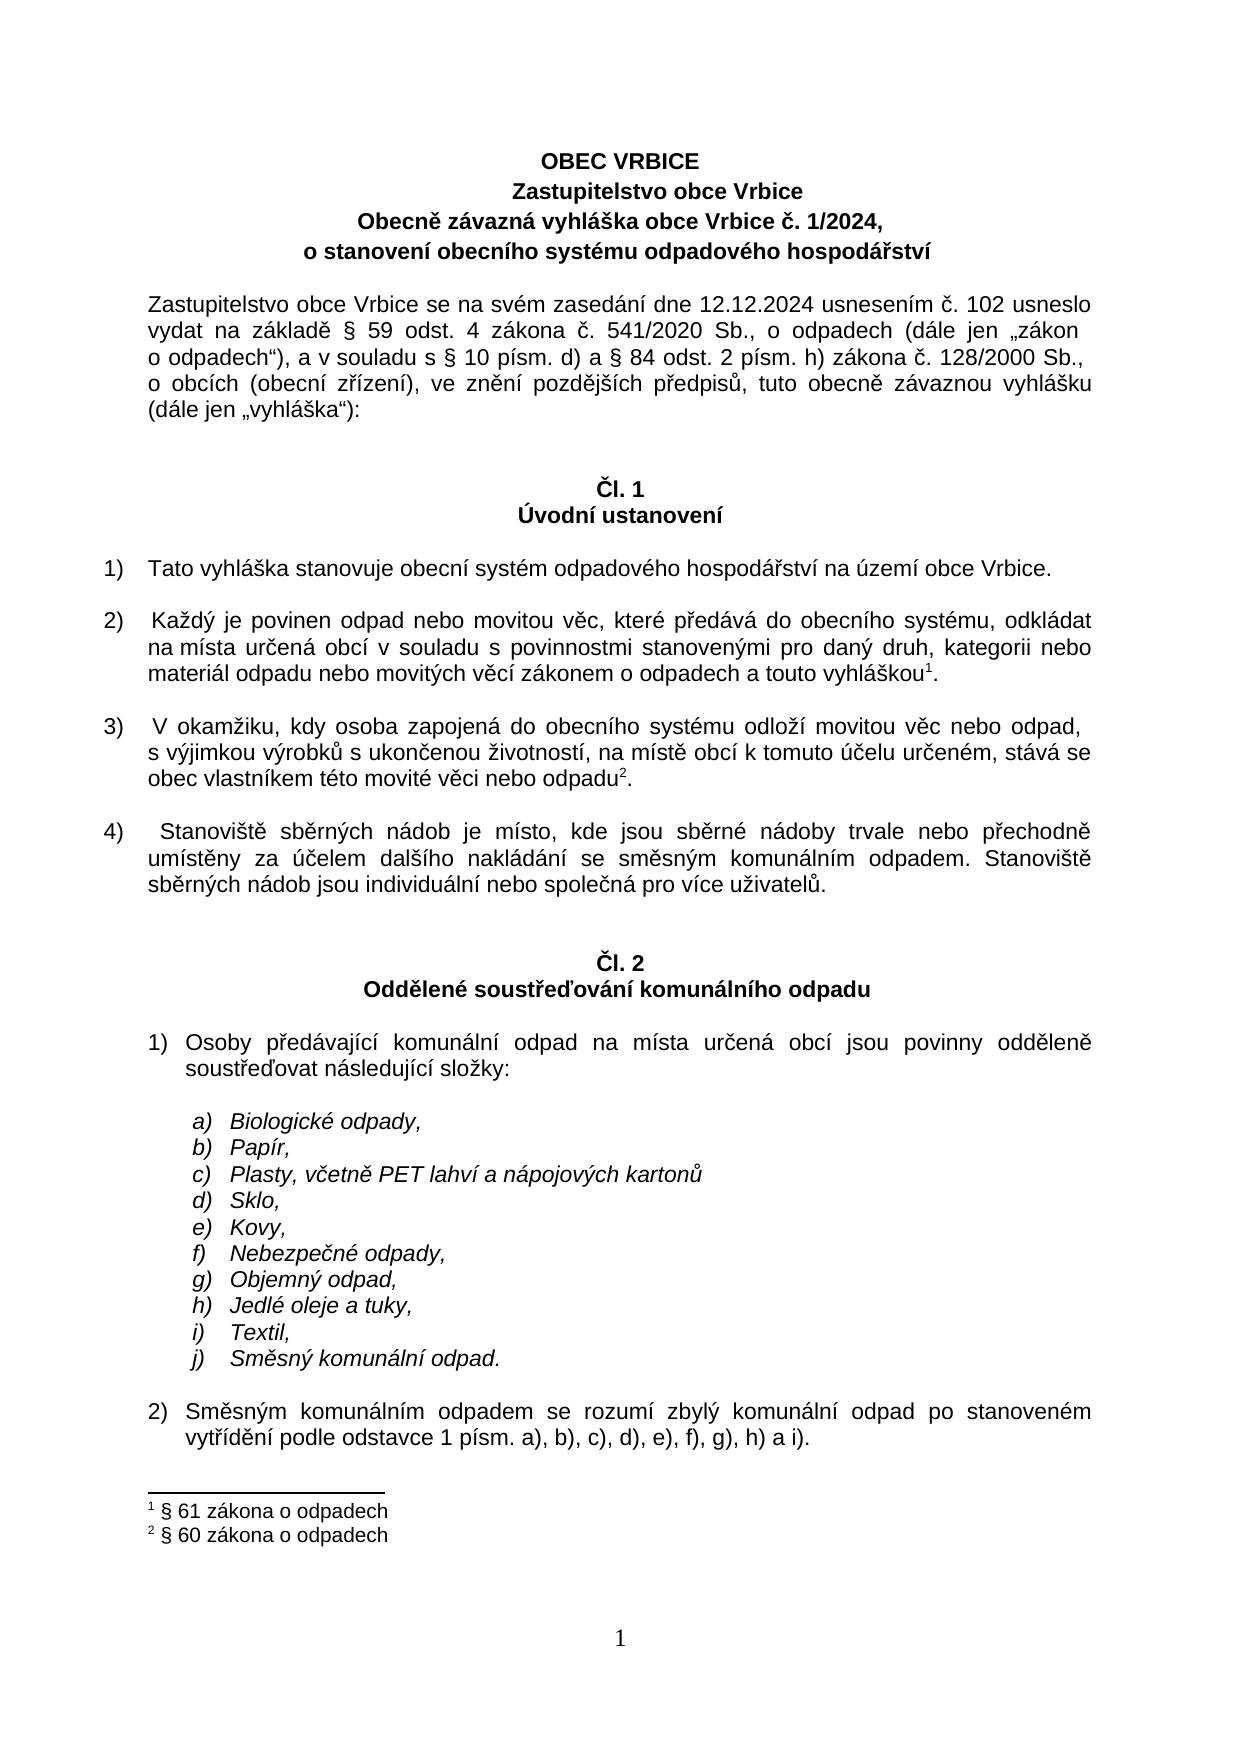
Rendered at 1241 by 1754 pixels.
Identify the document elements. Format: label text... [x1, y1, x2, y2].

text Čl. 2 [148, 950, 1092, 976]
text OBEC VRBICE [148, 148, 1092, 174]
list Textil, [192, 1319, 1092, 1345]
list § 61 zákona o odpadech [148, 1499, 1092, 1523]
list Směsný komunální odpad. [192, 1345, 1092, 1372]
text Oddělené soustřeďování komunálního odpadu [148, 976, 1092, 1003]
list Stanoviště sběrných nádob je místo, kde jsou sběrné nádoby trvale nebo přechodně umístěny za účelem dalšího nakládání se směsným komunálním odpadem. Stanoviště sběrných nádob jsou individuální nebo společná pro více uživatelů. [103, 818, 1092, 897]
text o stanovení obecního systému odpadového hospodářství [148, 238, 1092, 265]
list Papír, [192, 1134, 1092, 1161]
list Každý je povinen odpad nebo movitou věc, které předává do obecního systému, odkládat na místa určená obcí v souladu s povinnostmi stanovenými pro daný druh, kategorii nebo materiál odpadu nebo movitých věcí zákonem o odpadech a touto vyhláškou. [103, 607, 1092, 686]
list Plasty, včetně PET lahví a nápojových kartonů [192, 1161, 1092, 1187]
list Směsným komunálním odpadem se rozumí zbylý komunální odpad po stanoveném vytřídění podle odstavce 1 písm. a), b), c), d), e), f), g), h) a i). [148, 1398, 1092, 1451]
text Obecně závazná vyhláška obce Vrbice č. 1/2024, [148, 208, 1092, 234]
list Nebezpečné odpady, [192, 1240, 1092, 1266]
list Objemný odpad, [192, 1266, 1092, 1292]
list § 60 zákona o odpadech [148, 1523, 1092, 1547]
subtitle Zastupitelstvo obce Vrbice [185, 178, 1092, 204]
text Čl. 1 [148, 476, 1092, 502]
list Osoby předávající komunální odpad na místa určená obcí jsou povinny odděleně soustřeďovat následující složky: [148, 1029, 1092, 1082]
list Tato vyhláška stanovuje obecní systém odpadového hospodářství na území obce Vrbice. [103, 554, 1092, 581]
list Jedlé oleje a tuky, [192, 1292, 1092, 1319]
subtitle Úvodní ustanovení [148, 502, 1092, 528]
list Kovy, [192, 1213, 1092, 1240]
list V okamžiku, kdy osoba zapojená do obecního systému odloží movitou věc nebo odpad, s výjimkou výrobků s ukončenou životností, na místě obcí k tomuto účelu určeném, stává se obec vlastníkem této movité věci nebo odpadu. [103, 713, 1092, 792]
list Sklo, [192, 1187, 1092, 1213]
text Zastupitelstvo obce Vrbice se na svém zasedání dne 12.12.2024 usnesením č. 102 usneslo vydat na základě § 59 odst. 4 zákona č. 541/2020 Sb., o odpadech (dále jen „zákon o odpadech“), a v souladu s § 10 písm. d) a § 84 odst. 2 písm. h) zákona č. 128/2000 Sb., o obcích (obecní zřízení), ve znění pozdějších předpisů, tuto obecně závaznou vyhlášku (dále jen „vyhláška“): [148, 291, 1092, 423]
list Biologické odpady, [192, 1108, 1092, 1134]
